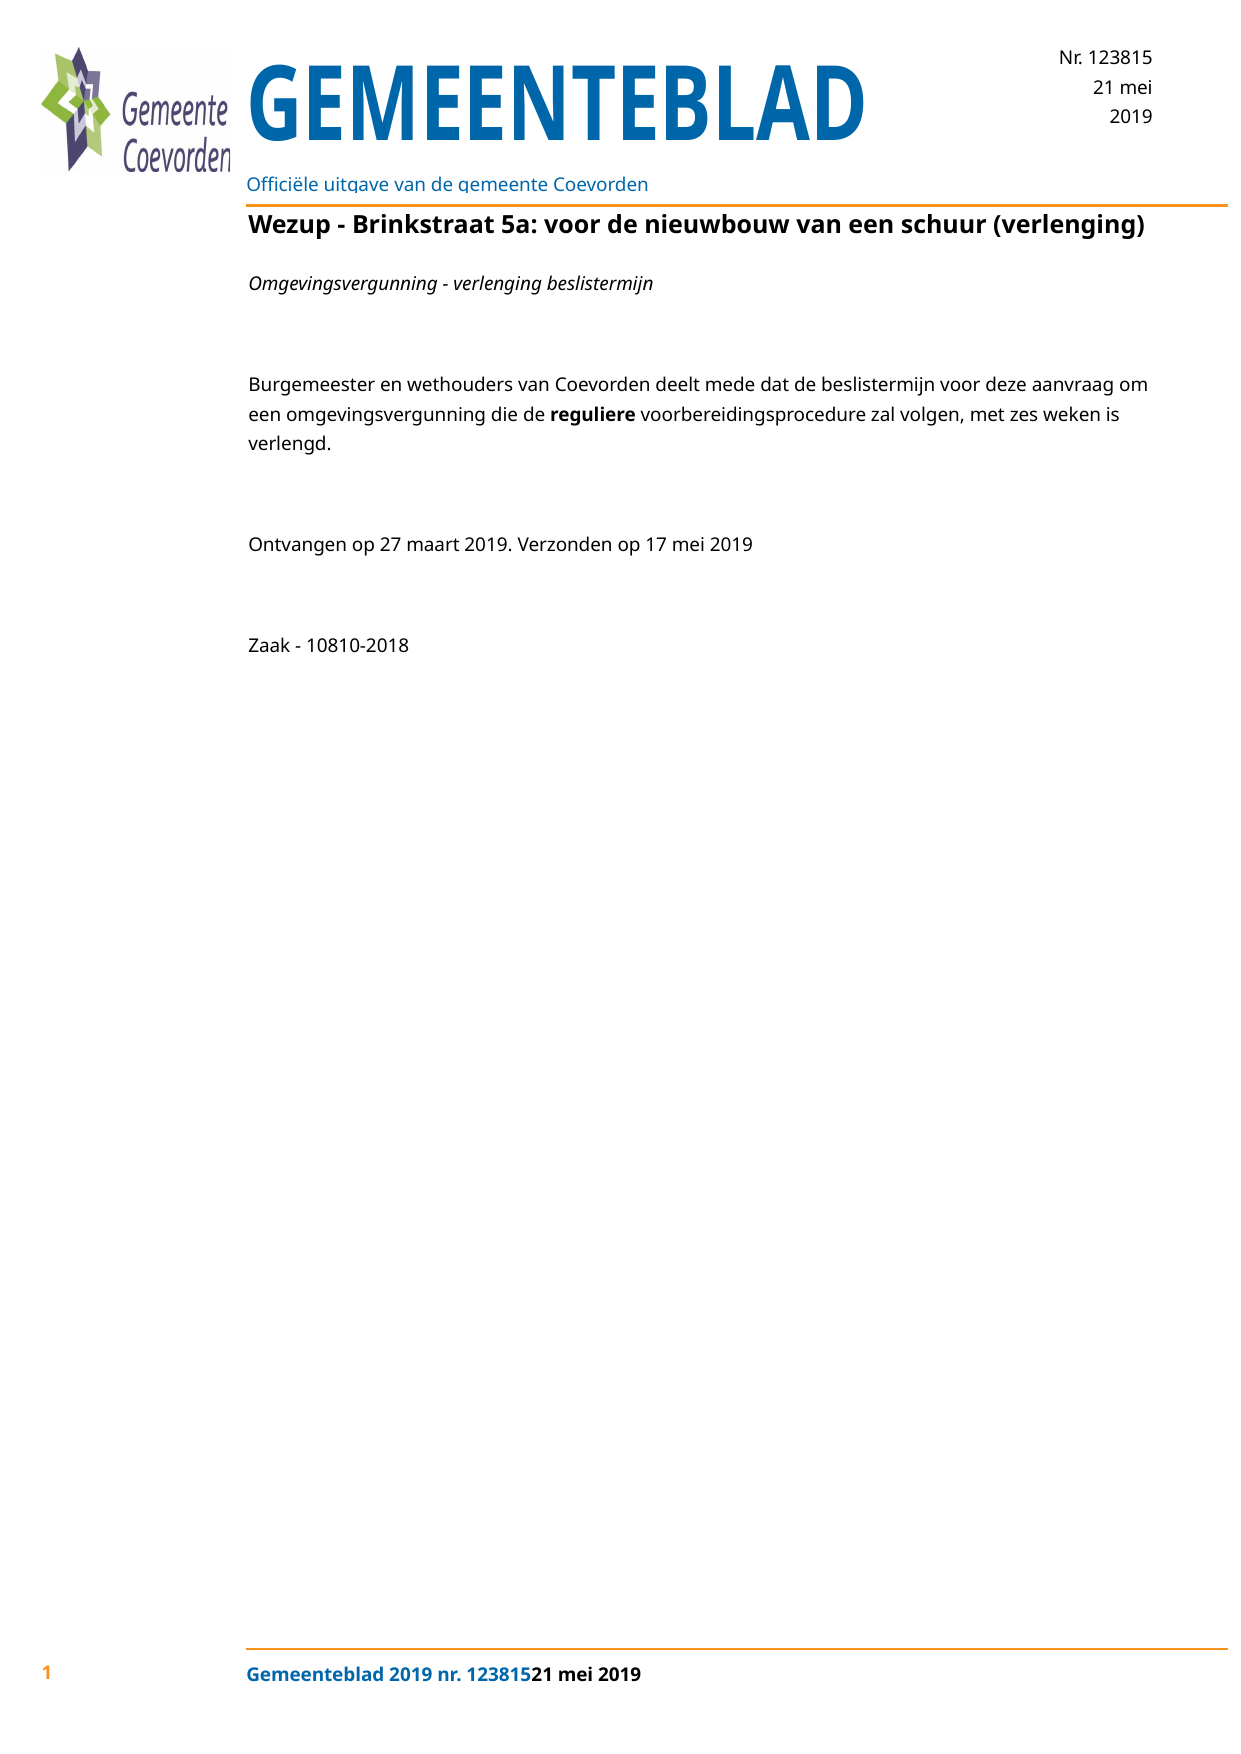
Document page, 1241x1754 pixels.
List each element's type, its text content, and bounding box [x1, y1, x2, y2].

text Wezup - Brinkstraat 5a: voor de nieuwbouw van een schuur (verlenging) [248, 207, 1152, 241]
text Burgemeester en wethouders van Coevorden deelt mede dat de beslistermijn voor deze aanvraag om een omgevingsvergunning die de reguliere voorbereidingsprocedure zal volgen, met zes weken is verlengd. [248, 371, 1152, 456]
text Zaak - 10810-2018 [248, 632, 1152, 658]
text Ontvangen op 27 maart 2019. Verzonden op 17 mei 2019 [248, 531, 1152, 557]
text Omgevingsvergunning - verlenging beslistermijn [248, 270, 1152, 296]
picture [41, 47, 231, 172]
